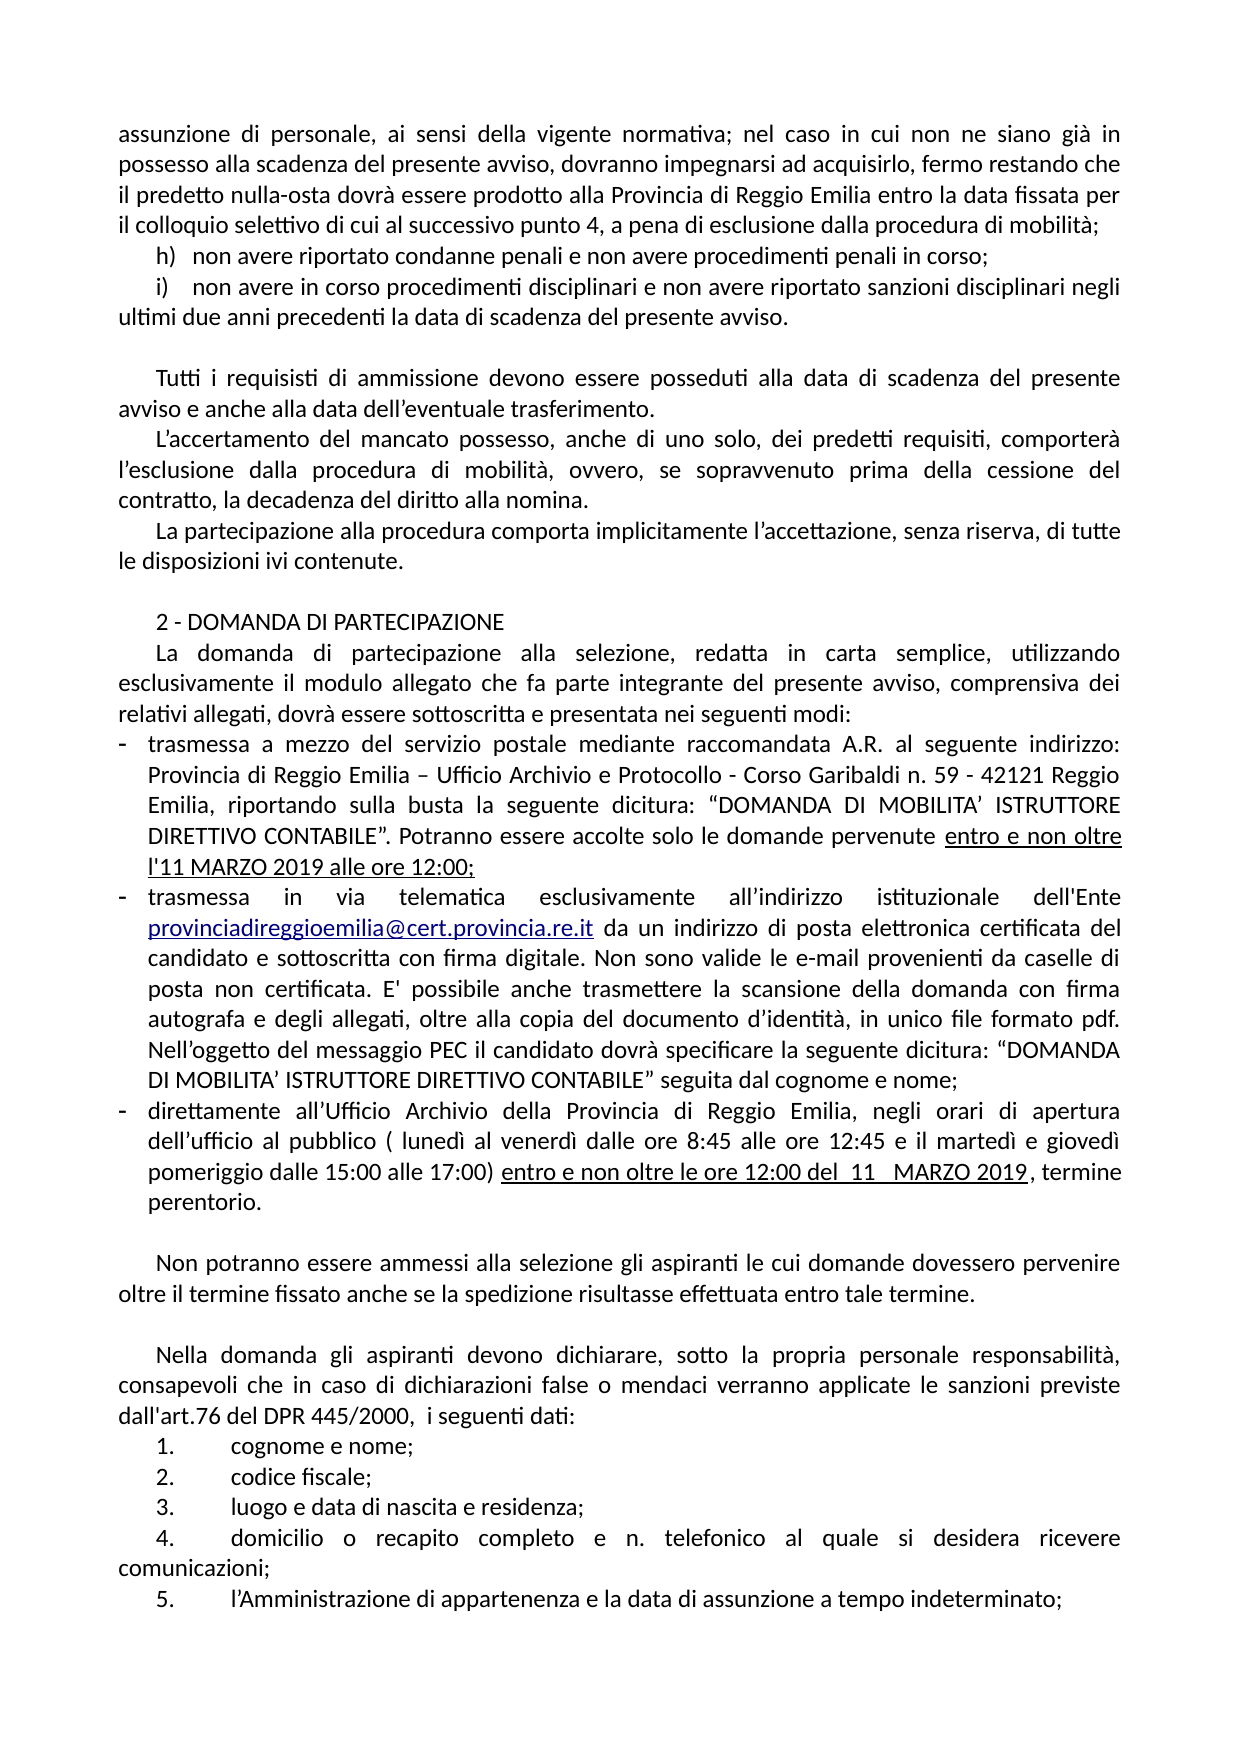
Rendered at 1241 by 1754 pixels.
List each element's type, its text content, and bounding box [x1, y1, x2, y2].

list cognome e nome; [118, 1431, 1122, 1461]
text L’accertamento del mancato possesso, anche di uno solo, dei predetti requisiti, comporterà l’esclusione dalla procedura di mobilità, ovvero, se sopravvenuto prima della cessione del contratto, la decadenza del diritto alla nomina. [118, 423, 1122, 515]
list trasmessa in via telematica esclusivamente all’indirizzo istituzionale dell'Ente provinciadireggioemilia@cert.provincia.re.it da un indirizzo di posta elettronica certificata del candidato e sottoscritta con firma digitale. Non sono valide le e-mail provenienti da caselle di posta non certificata. E' possibile anche trasmettere la scansione della domanda con firma autografa e degli allegati, oltre alla copia del documento d’identità, in unico file formato pdf. Nell’oggetto del messaggio PEC il candidato dovrà specificare la seguente dicitura: “DOMANDA DI MOBILITA’ ISTRUTTORE DIRETTIVO CONTABILE” seguita dal cognome e nome; [118, 881, 1122, 1095]
list direttamente all’Ufficio Archivio della Provincia di Reggio Emilia, negli orari di apertura dell’ufficio al pubblico ( lunedì al venerdì dalle ore 8:45 alle ore 12:45 e il martedì e giovedì pomeriggio dalle 15:00 alle 17:00) entro e non oltre le ore 12:00 del 11 MARZO 2019, termine perentorio. [118, 1095, 1122, 1217]
text Nella domanda gli aspiranti devono dichiarare, sotto la propria personale responsabilità, consapevoli che in caso di dichiarazioni false o mendaci verranno applicate le sanzioni previste dall'art.76 del DPR 445/2000, i seguenti dati: [118, 1339, 1122, 1431]
text Tutti i requisisti di ammissione devono essere posseduti alla data di scadenza del presente avviso e anche alla data dell’eventuale trasferimento. [118, 362, 1122, 423]
list luogo e data di nascita e residenza; [118, 1492, 1122, 1522]
list l’Amministrazione di appartenenza e la data di assunzione a tempo indeterminato; [118, 1583, 1122, 1614]
list codice fiscale; [118, 1461, 1122, 1492]
list non avere in corso procedimenti disciplinari e non avere riportato sanzioni disciplinari negli ultimi due anni precedenti la data di scadenza del presente avviso. [118, 271, 1122, 332]
text Non potranno essere ammessi alla selezione gli aspiranti le cui domande dovessero pervenire oltre il termine fissato anche se la spedizione risultasse effettuata entro tale termine. [118, 1247, 1122, 1308]
list non avere riportato condanne penali e non avere procedimenti penali in corso; [118, 240, 1122, 271]
list assunzione di personale, ai sensi della vigente normativa; nel caso in cui non ne siano già in possesso alla scadenza del presente avviso, dovranno impegnarsi ad acquisirlo, fermo restando che il predetto nulla-osta dovrà essere prodotto alla Provincia di Reggio Emilia entro la data fissata per il colloquio selettivo di cui al successivo punto 4, a pena di esclusione dalla procedura di mobilità; [118, 118, 1122, 240]
text La domanda di partecipazione alla selezione, redatta in carta semplice, utilizzando esclusivamente il modulo allegato che fa parte integrante del presente avviso, comprensiva dei relativi allegati, dovrà essere sottoscritta e presentata nei seguenti modi: [118, 637, 1122, 728]
list trasmessa a mezzo del servizio postale mediante raccomandata A.R. al seguente indirizzo: Provincia di Reggio Emilia – Ufficio Archivio e Protocollo - Corso Garibaldi n. 59 - 42121 Reggio Emilia, riportando sulla busta la seguente dicitura: “DOMANDA DI MOBILITA’ ISTRUTTORE DIRETTIVO CONTABILE”. Potranno essere accolte solo le domande pervenute entro e non oltre l'11 MARZO 2019 alle ore 12:00; [118, 728, 1122, 881]
text La partecipazione alla procedura comporta implicitamente l’accettazione, senza riserva, di tutte le disposizioni ivi contenute. [118, 515, 1122, 576]
text 2 - DOMANDA DI PARTECIPAZIONE [118, 606, 1122, 637]
list domicilio o recapito completo e n. telefonico al quale si desidera ricevere comunicazioni; [118, 1522, 1122, 1583]
